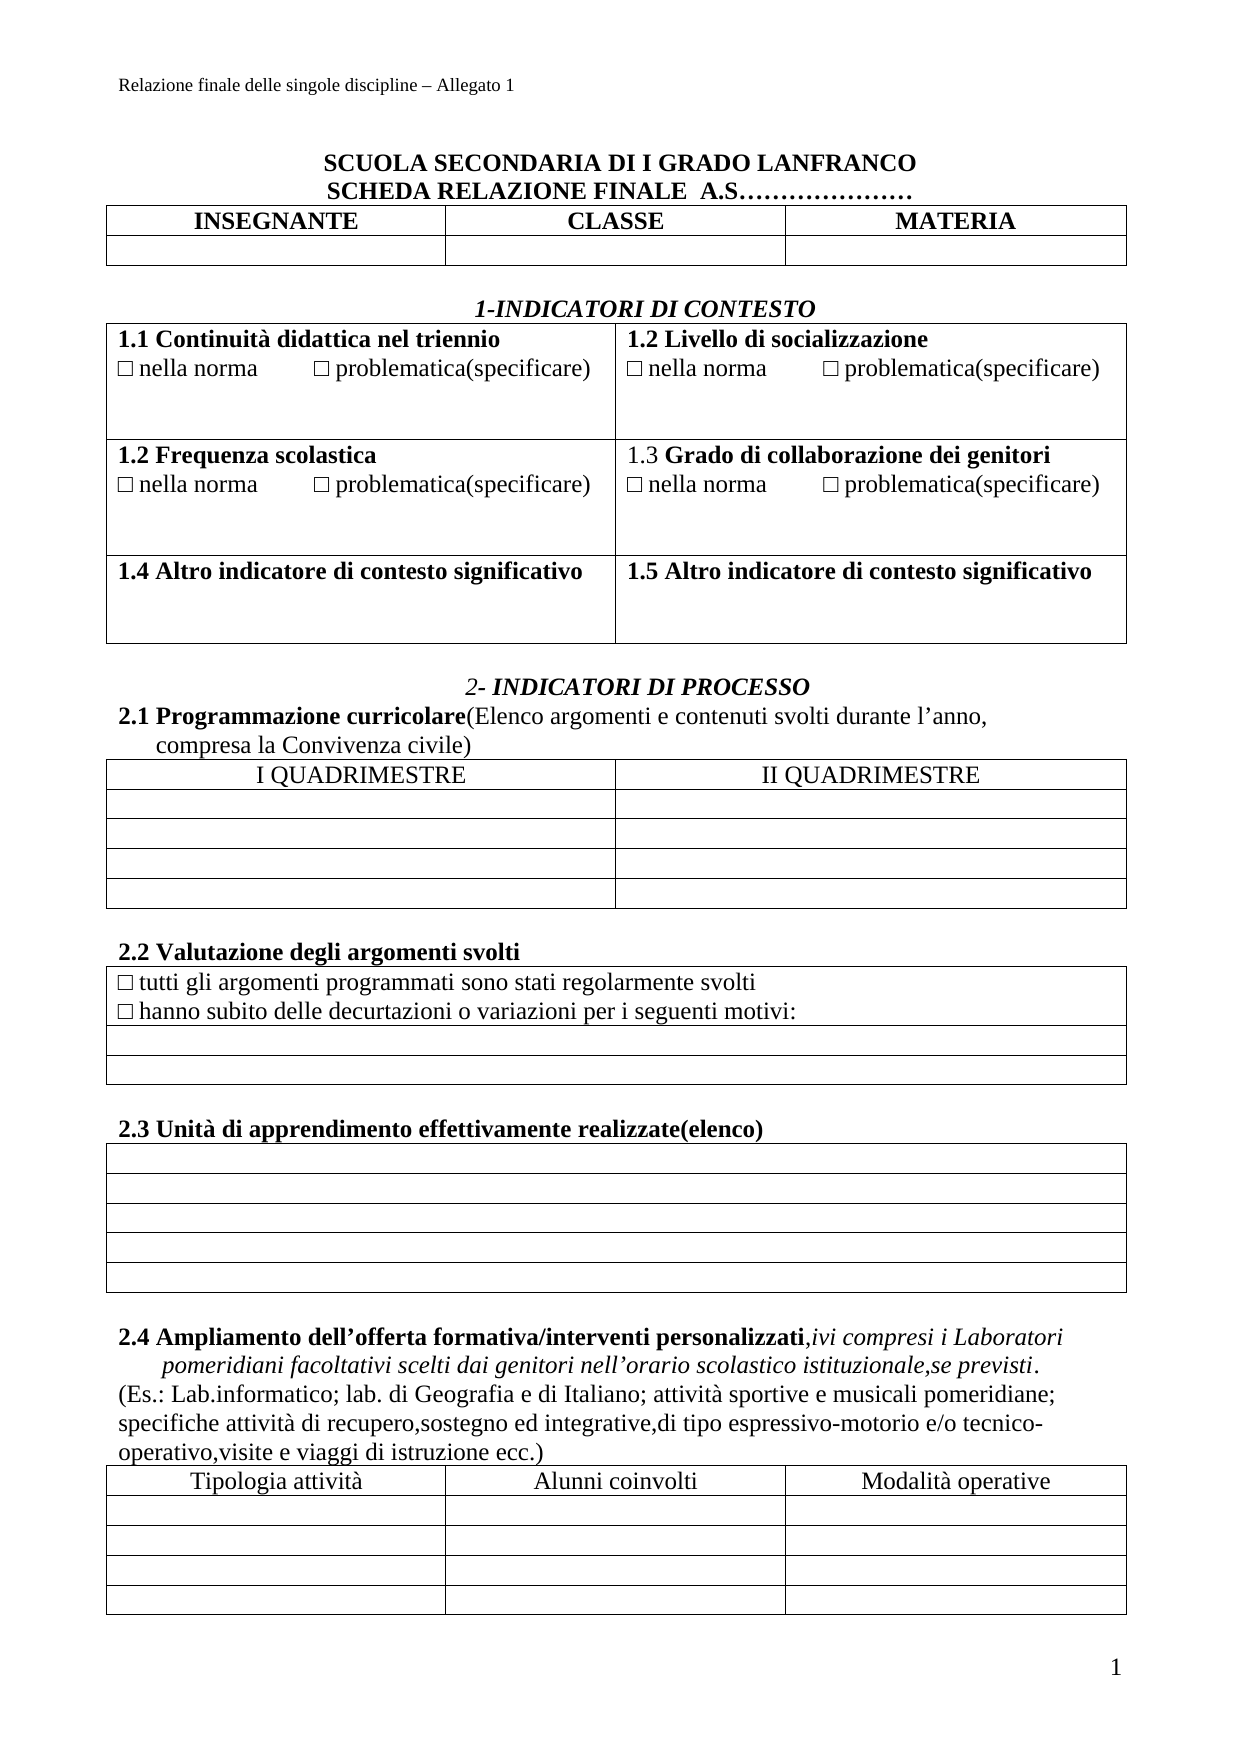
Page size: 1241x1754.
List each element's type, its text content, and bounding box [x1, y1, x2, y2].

table_header MATERIA [786, 206, 1126, 235]
table_cell [107, 1586, 445, 1614]
table_cell [107, 790, 615, 818]
table_cell [616, 819, 1126, 848]
table_header □ tutti gli argomenti programmati sono stati regolarmente svolti □ hanno subito delle decurtazioni o variazioni per i seguenti motivi: [107, 967, 1126, 1025]
table_header Modalità operative [786, 1466, 1126, 1495]
table_cell [446, 1526, 785, 1555]
table_header II QUADRIMESTRE [616, 760, 1126, 788]
table_cell [446, 1586, 785, 1614]
table_cell [107, 819, 615, 848]
table_header Tipologia attività [107, 1466, 445, 1495]
text 2.4 Ampliamento dell’offerta formativa/interventi personalizzati,ivi compresi i Laboratori [118, 1322, 1122, 1350]
table_cell [786, 1556, 1126, 1584]
table_cell [107, 1026, 1126, 1054]
text 1-INDICATORI DI CONTESTO [474, 294, 1122, 323]
text SCUOLA SECONDARIA DI I GRADO LANFRANCO [118, 148, 1122, 176]
table_cell [786, 236, 1126, 265]
table_cell Frequenza scolastica □ nella norma □ problematica(specificare) [107, 440, 615, 555]
table_cell [107, 1263, 1126, 1292]
table_cell [786, 1496, 1126, 1525]
table_cell [107, 879, 615, 908]
table_header INSEGNANTE [107, 206, 445, 235]
table_cell [446, 236, 785, 265]
table_cell [107, 1233, 1126, 1262]
table_header CLASSE [446, 206, 785, 235]
text pomeridiani facoltativi scelti dai genitori nell’orario scolastico istituzionale,se previsti. [118, 1350, 1122, 1379]
table_cell [107, 236, 445, 265]
table_cell [786, 1526, 1126, 1555]
table_cell [107, 1204, 1126, 1232]
table_cell [107, 1526, 445, 1555]
table_cell [616, 879, 1126, 908]
table_cell [107, 1174, 1126, 1202]
text 2.2 Valutazione degli argomenti svolti [118, 937, 1122, 966]
table_cell [786, 1586, 1126, 1614]
table_cell 1.3 Grado di collaborazione dei genitori □ nella norma □ problematica(specificare) [616, 440, 1126, 555]
text SCHEDA RELAZIONE FINALE A.S………………… [118, 176, 1122, 205]
table_cell [107, 1056, 1126, 1084]
text compresa la Convivenza civile) [118, 730, 1122, 759]
table_cell [446, 1556, 785, 1584]
text 2- INDICATORI DI PROCESSO [156, 672, 1122, 701]
text 2.1 Programmazione curricolare(Elenco argomenti e contenuti svolti durante l’anno, [118, 701, 1122, 730]
text 2.3 Unità di apprendimento effettivamente realizzate(elenco) [118, 1114, 1122, 1143]
text (Es.: Lab.informatico; lab. di Geografia e di Italiano; attività sportive e musicali pomeridiane; specifiche attività di recupero,sostegno ed integrative,di tipo espressivo-motorio e/o tecnico-operativo,visite e viaggi di istruzione ecc.) [118, 1379, 1122, 1465]
table_cell [616, 790, 1126, 818]
table_header [107, 1144, 1126, 1173]
table_header Continuità didattica nel triennio □ nella norma □ problematica(specificare) [107, 324, 615, 439]
table_header I QUADRIMESTRE [107, 760, 615, 788]
table_header Alunni coinvolti [446, 1466, 785, 1495]
table_header 1.2 Livello di socializzazione □ nella norma □ problematica(specificare) [616, 324, 1126, 439]
table_cell [107, 849, 615, 878]
table_cell [107, 1556, 445, 1584]
table_cell [446, 1496, 785, 1525]
table_cell 1.5 Altro indicatore di contesto significativo [616, 556, 1126, 643]
table_cell 1.4 Altro indicatore di contesto significativo [107, 556, 615, 643]
table_cell [107, 1496, 445, 1525]
table_cell [616, 849, 1126, 878]
